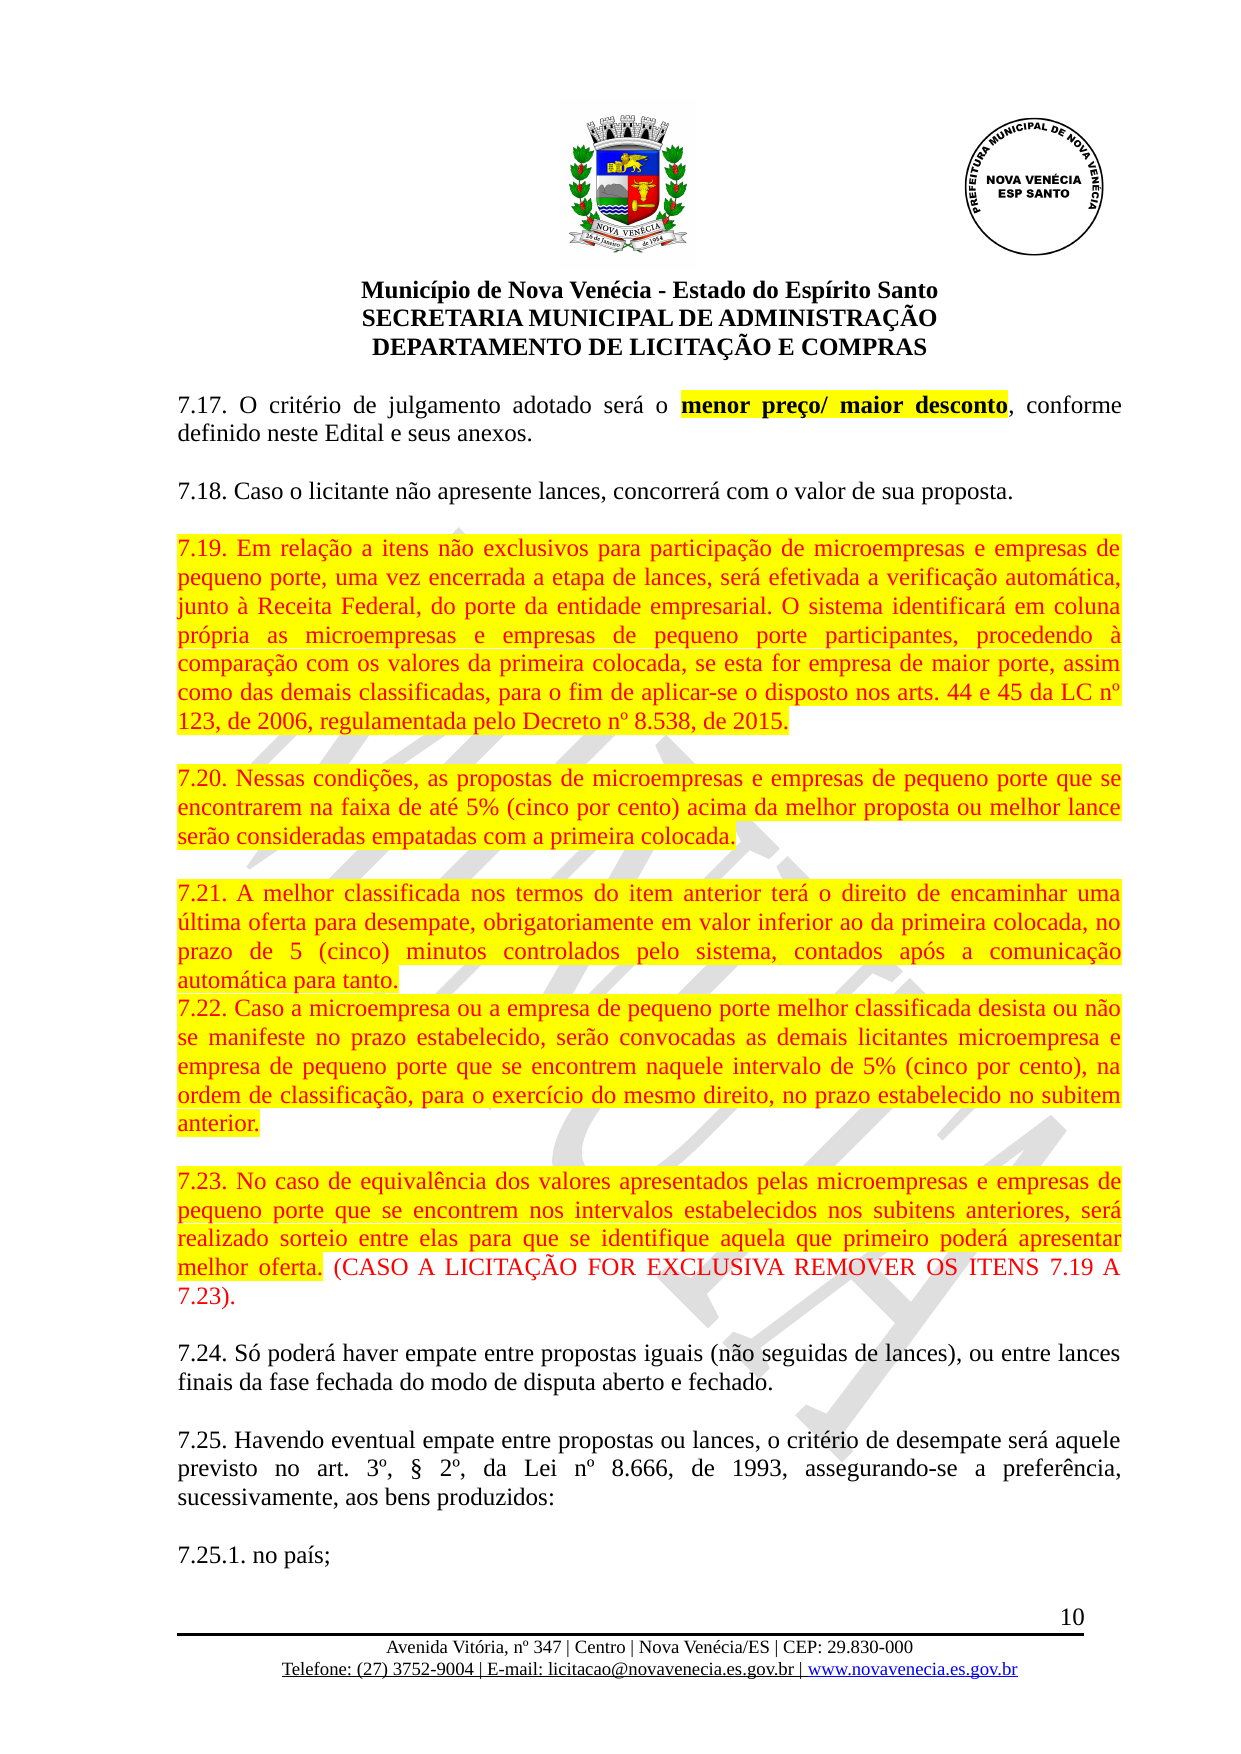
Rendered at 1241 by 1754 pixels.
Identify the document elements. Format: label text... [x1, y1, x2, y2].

text 7.23. No caso de equivalência dos valores apresentados pelas microempresas e empresas de pequeno porte que se encontrem nos intervalos estabelecidos nos subitens anteriores, será realizado sorteio entre elas para que se identifique aquela que primeiro poderá apresentar melhor oferta. (CASO A LICITAÇÃO FOR EXCLUSIVA REMOVER OS ITENS 7.19 A 7.23). [708, 1166, 981, 1310]
text 7.22. Caso a microempresa ou a empresa de pequeno porte melhor classificada desista ou não se manifeste no prazo estabelecido, serão convocadas as demais licitantes microempresa e empresa de pequeno porte que se encontrem naquele intervalo de 5% (cinco por cento), na ordem de classificação, para o exercício do mesmo direito, no prazo estabelecido no subitem anterior. [177, 993, 677, 1137]
text 7.20. Nessas condições, as propostas de microempresas e empresas de pequeno porte que se encontrarem na faixa de até 5% (cinco por cento) acima da melhor proposta ou melhor lance serão consideradas empatadas com a primeira colocada. [502, 763, 663, 850]
text 7.21. A melhor classificada nos termos do item anterior terá o direito de encaminhar uma última oferta para desempate, obrigatoriamente em valor inferior ao da primeira colocada, no prazo de 5 (cinco) minutos controlados pelo sistema, contados após a comunicação automática para tanto. [455, 878, 608, 993]
text 7.22. Caso a microempresa ou a empresa de pequeno porte melhor classificada desista ou não se manifeste no prazo estabelecido, serão convocadas as demais licitantes microempresa e empresa de pequeno porte que se encontrem naquele intervalo de 5% (cinco por cento), na ordem de classificação, para o exercício do mesmo direito, no prazo estabelecido no subitem anterior. [586, 993, 834, 1137]
text 7.21. A melhor classificada nos termos do item anterior terá o direito de encaminhar uma última oferta para desempate, obrigatoriamente em valor inferior ao da primeira colocada, no prazo de 5 (cinco) minutos controlados pelo sistema, contados após a comunicação automática para tanto. [574, 878, 703, 993]
text 7.17. O critério de julgamento adotado será o menor preço/ maior desconto, conforme definido neste Edital e seus anexos. [177, 390, 1122, 447]
text 7.23. No caso de equivalência dos valores apresentados pelas microempresas e empresas de pequeno porte que se encontrem nos intervalos estabelecidos nos subitens anteriores, será realizado sorteio entre elas para que se identifique aquela que primeiro poderá apresentar melhor oferta. (CASO A LICITAÇÃO FOR EXCLUSIVA REMOVER OS ITENS 7.19 A 7.23). [878, 1166, 1011, 1301]
text 7.22. Caso a microempresa ou a empresa de pequeno porte melhor classificada desista ou não se manifeste no prazo estabelecido, serão convocadas as demais licitantes microempresa e empresa de pequeno porte que se encontrem naquele intervalo de 5% (cinco por cento), na ordem de classificação, para o exercício do mesmo direito, no prazo estabelecido no subitem anterior. [865, 1054, 977, 1137]
text 7.23. No caso de equivalência dos valores apresentados pelas microempresas e empresas de pequeno porte que se encontrem nos intervalos estabelecidos nos subitens anteriores, será realizado sorteio entre elas para que se identifique aquela que primeiro poderá apresentar melhor oferta. (CASO A LICITAÇÃO FOR EXCLUSIVA REMOVER OS ITENS 7.19 A 7.23). [177, 1166, 801, 1310]
text 7.25. Havendo eventual empate entre propostas ou lances, o critério de desempate será aquele previsto no art. 3º, § 2º, da Lei nº 8.666, de 1993, assegurando-se a preferência, sucessivamente, aos bens produzidos: [177, 1425, 1122, 1511]
text 7.19. Em relação a itens não exclusivos para participação de microempresas e empresas de pequeno porte, uma vez encerrada a etapa de lances, será efetivada a verificação automática, junto à Receita Federal, do porte da entidade empresarial. O sistema identificará em coluna própria as microempresas e empresas de pequeno porte participantes, procedendo à comparação com os valores da primeira colocada, se esta for empresa de maior porte, assim como das demais classificadas, para o fim de aplicar-se o disposto nos arts. 44 e 45 da LC nº 123, de 2006, regulamentada pelo Decreto nº 8.538, de 2015. [177, 533, 456, 735]
text 7.22. Caso a microempresa ou a empresa de pequeno porte melhor classificada desista ou não se manifeste no prazo estabelecido, serão convocadas as demais licitantes microempresa e empresa de pequeno porte que se encontrem naquele intervalo de 5% (cinco por cento), na ordem de classificação, para o exercício do mesmo direito, no prazo estabelecido no subitem anterior. [926, 993, 1122, 1137]
text 7.21. A melhor classificada nos termos do item anterior terá o direito de encaminhar uma última oferta para desempate, obrigatoriamente em valor inferior ao da primeira colocada, no prazo de 5 (cinco) minutos controlados pelo sistema, contados após a comunicação automática para tanto. [712, 878, 1122, 993]
text 7.24. Só poderá haver empate entre propostas iguais (não seguidas de lances), ou entre lances finais da fase fechada do modo de disputa aberto e fechado. [177, 1338, 882, 1396]
text 7.22. Caso a microempresa ou a empresa de pequeno porte melhor classificada desista ou não se manifeste no prazo estabelecido, serão convocadas as demais licitantes microempresa e empresa de pequeno porte que se encontrem naquele intervalo de 5% (cinco por cento), na ordem de classificação, para o exercício do mesmo direito, no prazo estabelecido no subitem anterior. [710, 993, 929, 1137]
text 7.25.1. no país; [177, 1540, 1122, 1568]
text 7.19. Em relação a itens não exclusivos para participação de microempresas e empresas de pequeno porte, uma vez encerrada a etapa de lances, será efetivada a verificação automática, junto à Receita Federal, do porte da entidade empresarial. O sistema identificará em coluna própria as microempresas e empresas de pequeno porte participantes, procedendo à comparação com os valores da primeira colocada, se esta for empresa de maior porte, assim como das demais classificadas, para o fim de aplicar-se o disposto nos arts. 44 e 45 da LC nº 123, de 2006, regulamentada pelo Decreto nº 8.538, de 2015. [371, 533, 1122, 735]
text 7.18. Caso o licitante não apresente lances, concorrerá com o valor de sua proposta. [177, 476, 1122, 505]
text 7.19. Em relação a itens não exclusivos para participação de microempresas e empresas de pequeno porte, uma vez encerrada a etapa de lances, será efetivada a verificação automática, junto à Receita Federal, do porte da entidade empresarial. O sistema identificará em coluna própria as microempresas e empresas de pequeno porte participantes, procedendo à comparação com os valores da primeira colocada, se esta for empresa de maior porte, assim como das demais classificadas, para o fim de aplicar-se o disposto nos arts. 44 e 45 da LC nº 123, de 2006, regulamentada pelo Decreto nº 8.538, de 2015. [298, 596, 437, 735]
text 7.23. No caso de equivalência dos valores apresentados pelas microempresas e empresas de pequeno porte que se encontrem nos intervalos estabelecidos nos subitens anteriores, será realizado sorteio entre elas para que se identifique aquela que primeiro poderá apresentar melhor oferta. (CASO A LICITAÇÃO FOR EXCLUSIVA REMOVER OS ITENS 7.19 A 7.23). [936, 1166, 1122, 1310]
text 7.20. Nessas condições, as propostas de microempresas e empresas de pequeno porte que se encontrarem na faixa de até 5% (cinco por cento) acima da melhor proposta ou melhor lance serão consideradas empatadas com a primeira colocada. [280, 763, 443, 850]
text 7.21. A melhor classificada nos termos do item anterior terá o direito de encaminhar uma última oferta para desempate, obrigatoriamente em valor inferior ao da primeira colocada, no prazo de 5 (cinco) minutos controlados pelo sistema, contados após a comunicação automática para tanto. [608, 878, 784, 993]
text 7.24. Só poderá haver empate entre propostas iguais (não seguidas de lances), ou entre lances finais da fase fechada do modo de disputa aberto e fechado. [872, 1338, 1122, 1396]
text 7.21. A melhor classificada nos termos do item anterior terá o direito de encaminhar uma última oferta para desempate, obrigatoriamente em valor inferior ao da primeira colocada, no prazo de 5 (cinco) minutos controlados pelo sistema, contados após a comunicação automática para tanto. [177, 878, 439, 993]
text 7.21. A melhor classificada nos termos do item anterior terá o direito de encaminhar uma última oferta para desempate, obrigatoriamente em valor inferior ao da primeira colocada, no prazo de 5 (cinco) minutos controlados pelo sistema, contados após a comunicação automática para tanto. [383, 878, 550, 993]
text 7.20. Nessas condições, as propostas de microempresas e empresas de pequeno porte que se encontrarem na faixa de até 5% (cinco por cento) acima da melhor proposta ou melhor lance serão consideradas empatadas com a primeira colocada. [655, 763, 1122, 850]
text 7.20. Nessas condições, as propostas de microempresas e empresas de pequeno porte que se encontrarem na faixa de até 5% (cinco por cento) acima da melhor proposta ou melhor lance serão consideradas empatadas com a primeira colocada. [391, 763, 554, 850]
text 7.20. Nessas condições, as propostas de microempresas e empresas de pequeno porte que se encontrarem na faixa de até 5% (cinco por cento) acima da melhor proposta ou melhor lance serão consideradas empatadas com a primeira colocada. [177, 763, 319, 850]
